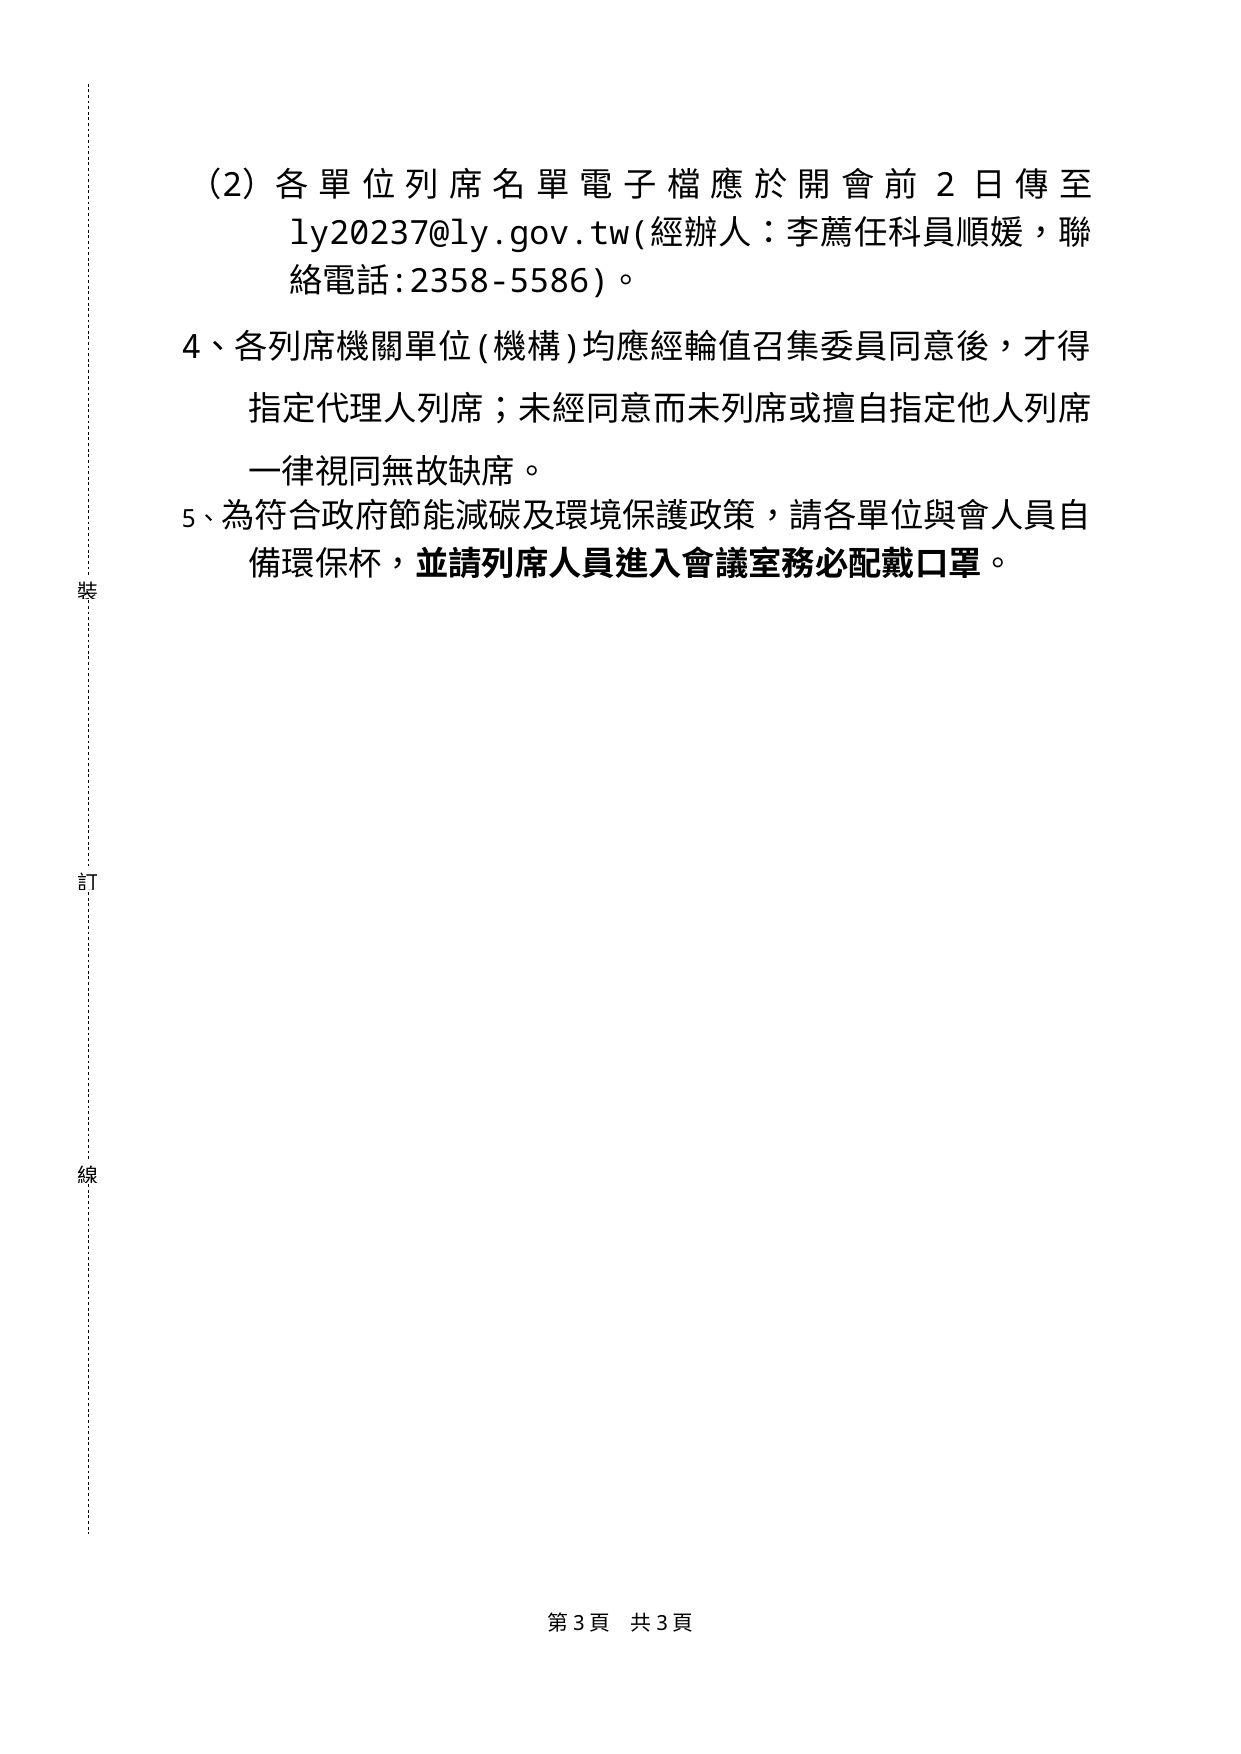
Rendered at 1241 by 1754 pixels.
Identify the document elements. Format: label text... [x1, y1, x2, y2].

list 各單位列席名單電子檔應於開會前2日傳至ly20237@ly.gov.tw(經辦人：李薦任科員順媛，聯絡電話:2358-5586)。 [188, 158, 1092, 302]
list 各列席機關單位(機構)均應經輪值召集委員同意後，才得指定代理人列席；未經同意而未列席或擅自指定他人列席，一律視同無故缺席。 [181, 302, 1092, 489]
list 為符合政府節能減碳及環境保護政策，請各單位與會人員自備環保杯，並請列席人員進入會議室務必配戴口罩。 [181, 489, 1092, 585]
